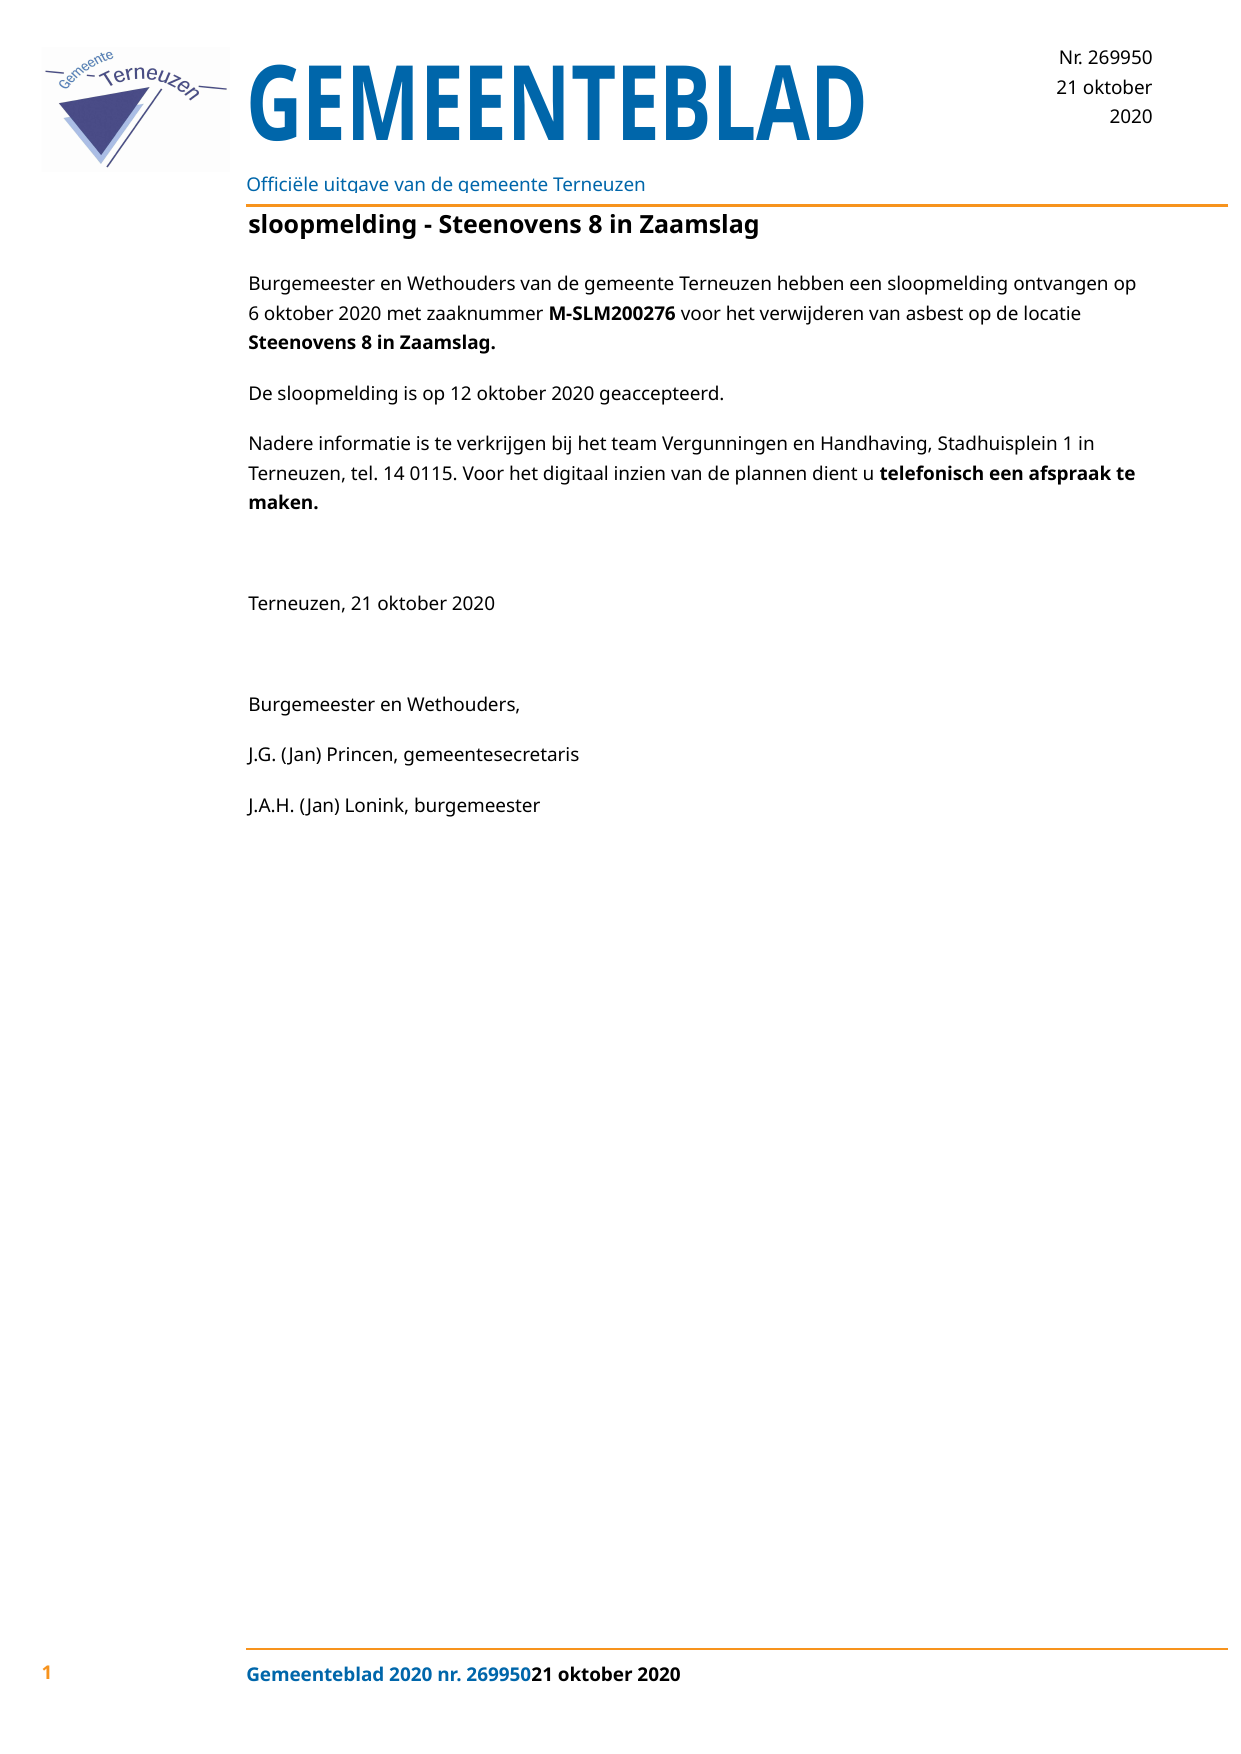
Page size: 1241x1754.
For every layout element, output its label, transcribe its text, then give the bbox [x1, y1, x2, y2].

text J.A.H. (Jan) Lonink, burgemeester [248, 792, 1152, 818]
text De sloopmelding is op 12 oktober 2020 geaccepteerd. [248, 380, 1152, 406]
text Burgemeester en Wethouders, [248, 691, 1152, 717]
text J.G. (Jan) Princen, gemeentesecretaris [248, 742, 1152, 767]
text Terneuzen, 21 oktober 2020 [248, 590, 1152, 616]
picture [41, 47, 231, 172]
text Nadere informatie is te verkrijgen bij het team Vergunningen en Handhaving, Stadhuisplein 1 in Terneuzen, tel. 14 0115. Voor het digitaal inzien van de plannen dient u telefonisch een afspraak te maken. [248, 430, 1152, 515]
text Burgemeester en Wethouders van de gemeente Terneuzen hebben een sloopmelding ontvangen op 6 oktober 2020 met zaaknummer M-SLM200276 voor het verwijderen van asbest op de locatie Steenovens 8 in Zaamslag. [248, 270, 1152, 355]
text sloopmelding - Steenovens 8 in Zaamslag [248, 207, 1152, 241]
